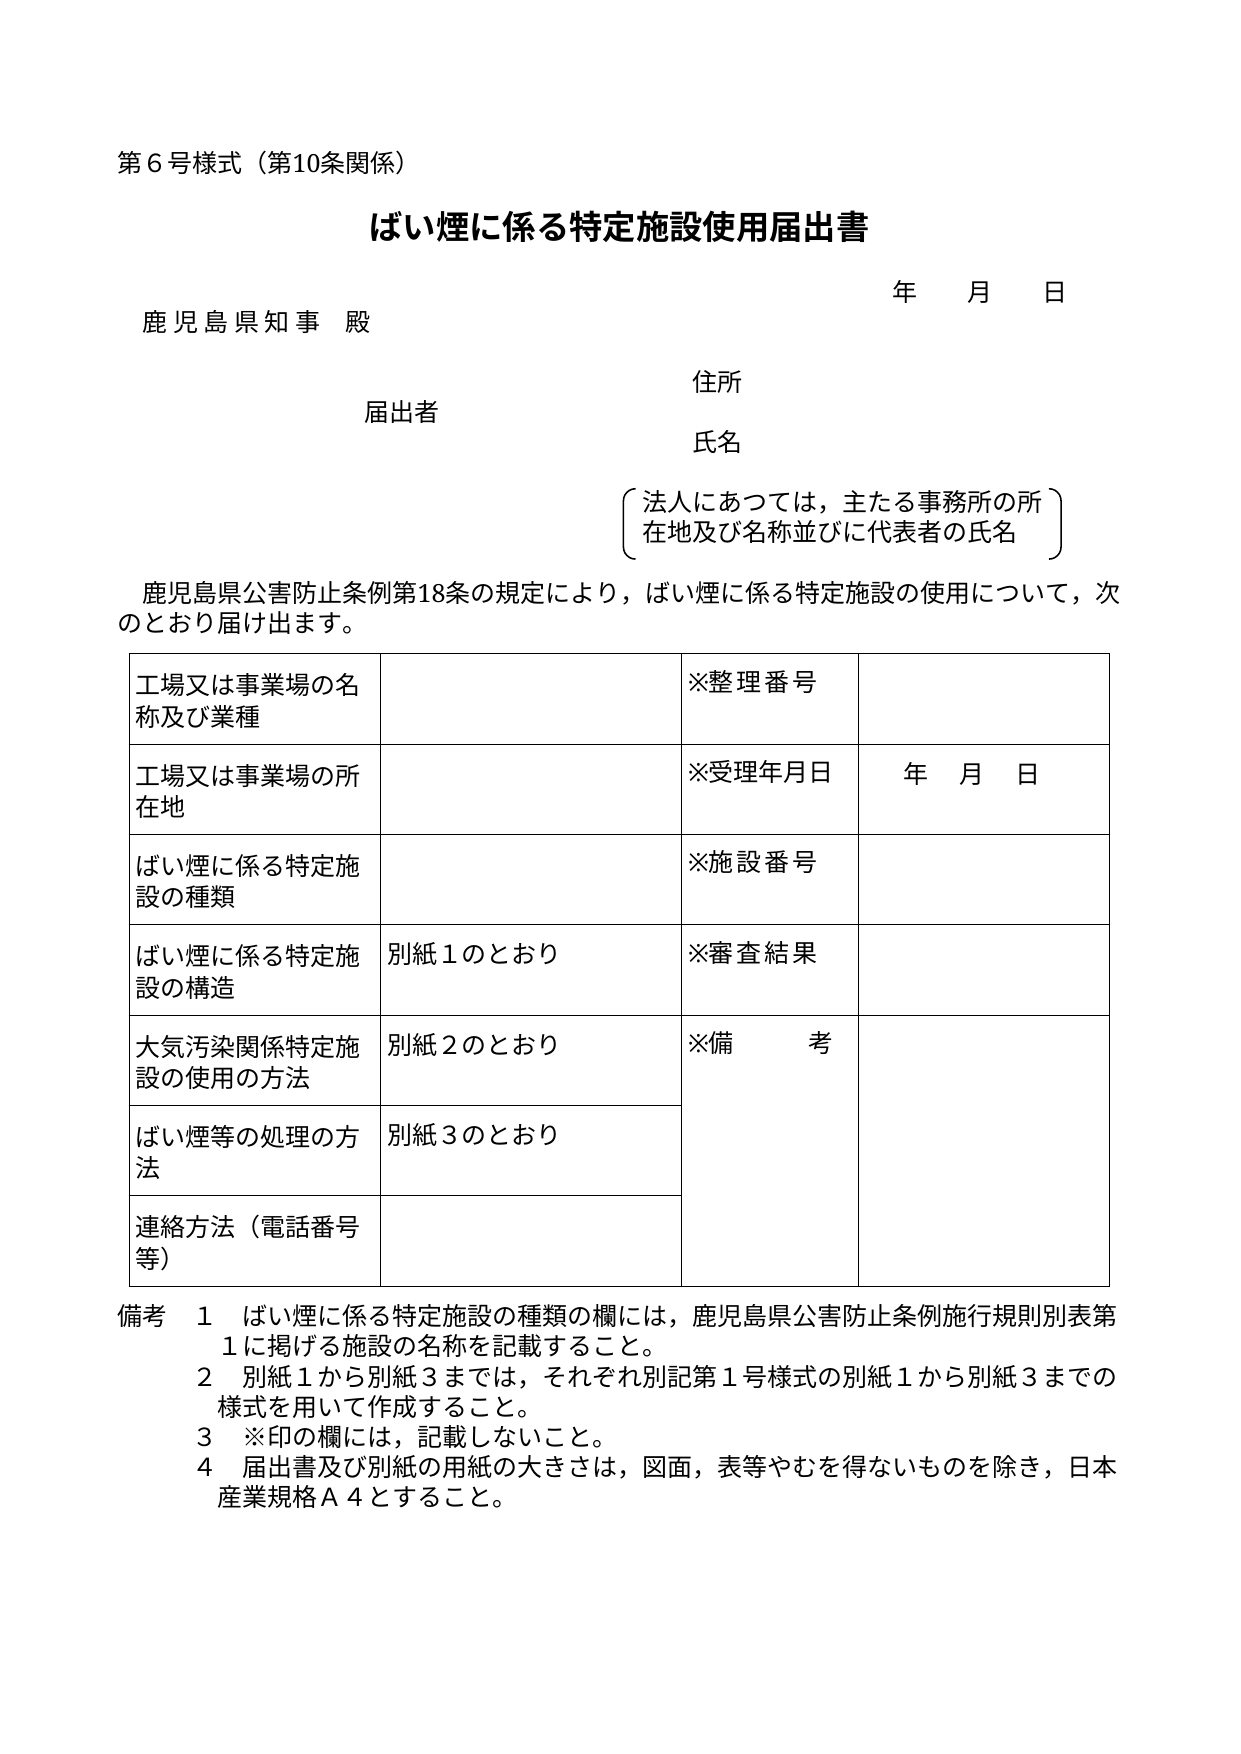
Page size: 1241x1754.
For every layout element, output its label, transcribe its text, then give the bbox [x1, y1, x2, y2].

text 備考 １ ばい煙に係る特定施設の種類の欄には，鹿児島県公害防止条例施行規則別表第 [117, 1302, 1121, 1332]
text 住所 [117, 367, 1121, 397]
text 鹿 児 島 県 知 事 殿 [117, 307, 1121, 337]
table_cell [381, 745, 681, 834]
table_cell [381, 1196, 681, 1286]
text 第６号様式（第10条関係） [117, 148, 1121, 178]
text [117, 488, 630, 518]
table_cell [859, 925, 1109, 1014]
table_cell 大気汚染関係特定施 設の使用の方法 [130, 1016, 380, 1105]
table_cell ばい煙に係る特定施 設の種類 [130, 835, 380, 924]
text [1062, 518, 1121, 548]
table_cell ※施 設 番 号 [682, 835, 858, 924]
text ２ 別紙１から別紙３までは，それぞれ別記第１号様式の別紙１から別紙３までの [117, 1362, 1121, 1392]
table_cell 連絡方法（電話番号 等） [130, 1196, 380, 1286]
text のとおり届け出ます。 [117, 608, 1121, 638]
text 様式を用いて作成すること。 [117, 1392, 1121, 1422]
table_cell [381, 835, 681, 924]
text 氏名 [117, 427, 1121, 458]
table_cell ばい煙に係る特定施 設の構造 [130, 925, 380, 1014]
table_cell 別紙２のとおり [381, 1016, 681, 1105]
table_cell 年 月 日 [859, 745, 1109, 834]
text ３ ※印の欄には，記載しないこと。 [117, 1422, 1121, 1452]
table_header [117, 653, 129, 1286]
table_cell ※受理年月日 [682, 745, 858, 834]
text 年 月 日 [117, 277, 1121, 307]
text ばい煙に係る特定施設使用届出書 [117, 208, 1121, 247]
table_cell [859, 835, 1109, 924]
table_cell 別紙３のとおり [381, 1106, 681, 1195]
table_cell 工場又は事業場の所 在地 [130, 745, 380, 834]
table_cell [859, 1016, 1109, 1286]
text １に掲げる施設の名称を記載すること。 [117, 1332, 1121, 1362]
table_cell ※備 考 [682, 1016, 858, 1286]
text [1054, 488, 1121, 518]
table_header 工場又は事業場の名 称及び業種 [130, 654, 380, 744]
text ４ 届出書及び別紙の用紙の大きさは，図面，表等やむを得ないものを除き，日本 [117, 1452, 1121, 1482]
table_header [1110, 653, 1122, 1286]
text 産業規格Ａ４とすること。 [117, 1482, 1121, 1512]
table_cell 別紙１のとおり [381, 925, 681, 1014]
table_cell ※審 査 結 果 [682, 925, 858, 1014]
text 在地及び名称並びに代表者の氏名 [625, 518, 1060, 548]
table_cell ばい煙等の処理の方 法 [130, 1106, 380, 1195]
table_header ※整 理 番 号 [682, 654, 858, 744]
text 法人にあつては，主たる事務所の所 [625, 488, 1060, 518]
table_header [859, 654, 1109, 744]
text 鹿児島県公害防止条例第18条の規定により，ばい煙に係る特定施設の使用について，次 [117, 578, 1121, 608]
text 届出者 [117, 397, 1121, 427]
text [117, 518, 622, 548]
table_header [381, 654, 681, 744]
